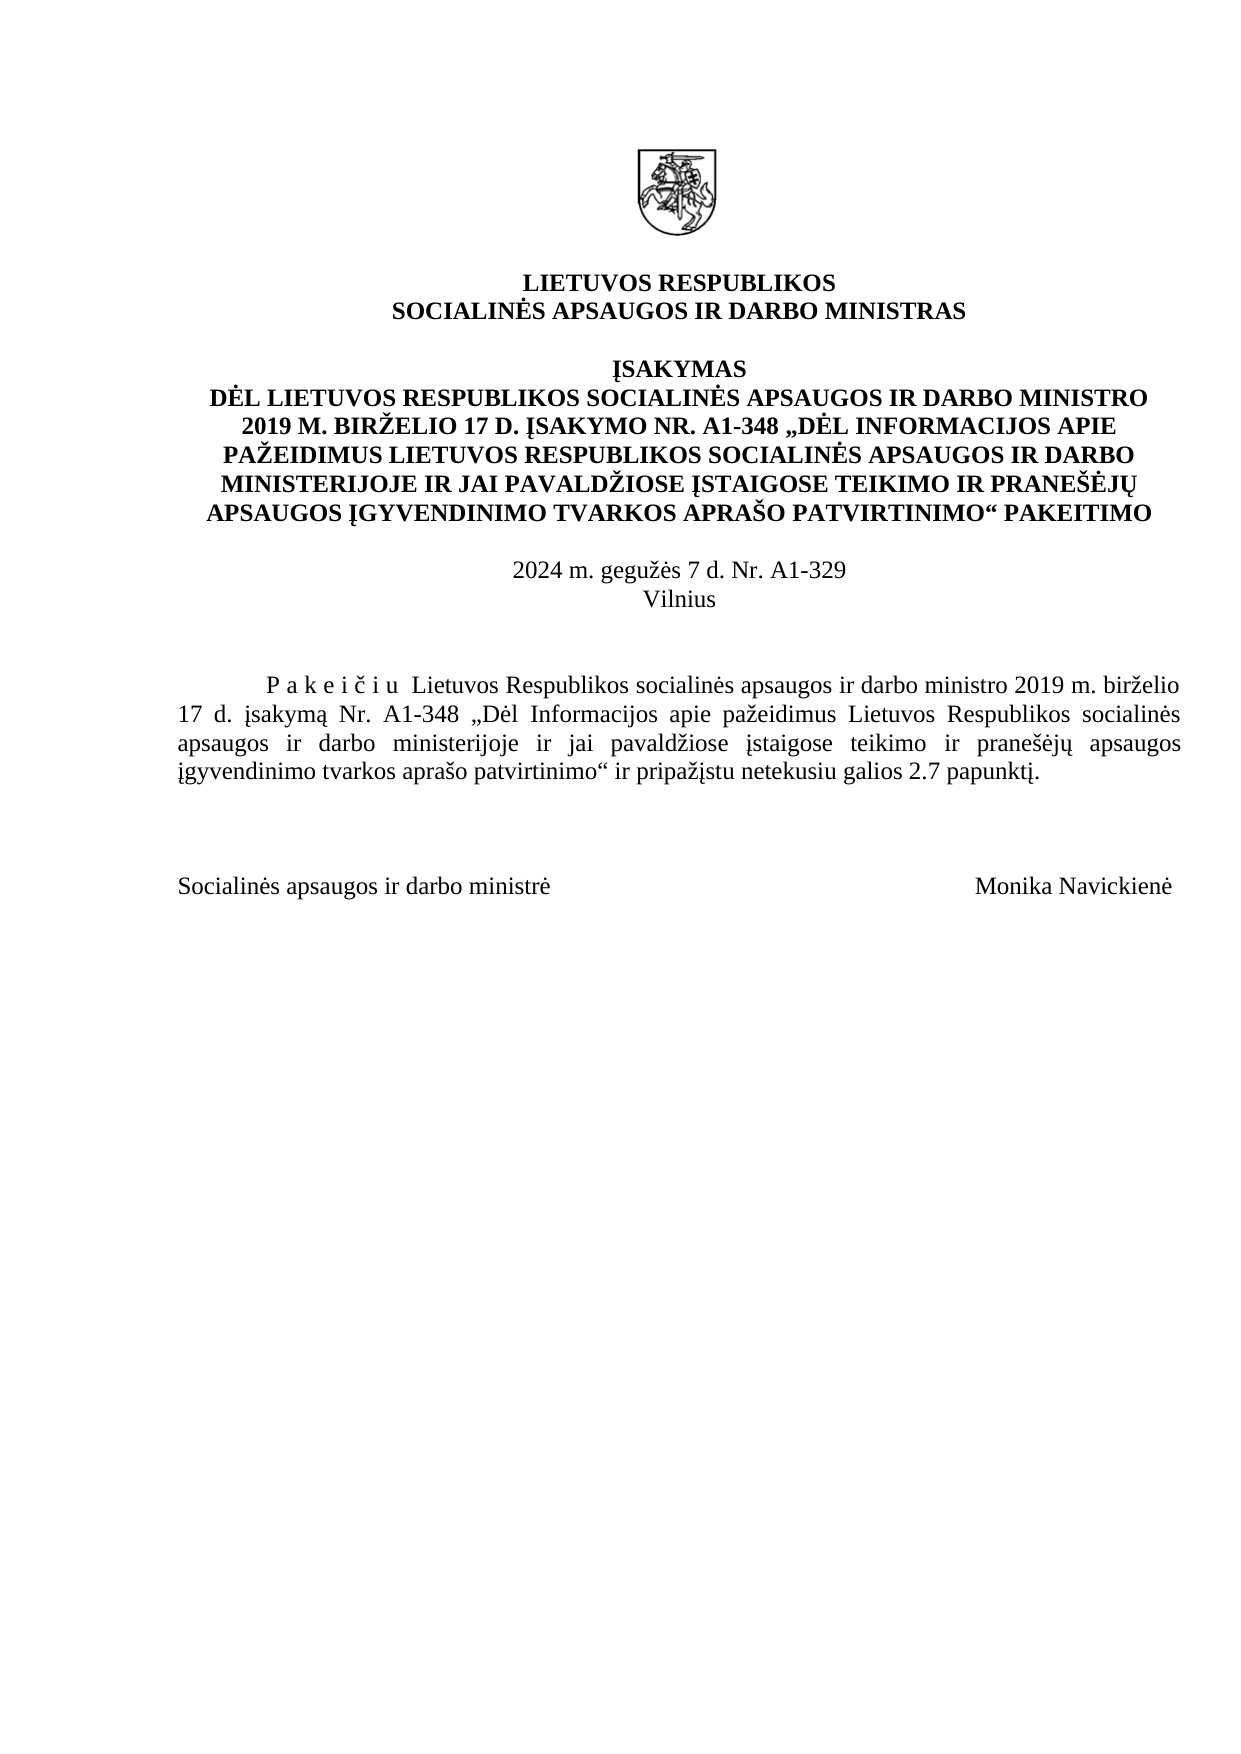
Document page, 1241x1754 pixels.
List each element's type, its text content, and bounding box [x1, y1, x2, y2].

text LIETUVOS RESPUBLIKOS [177, 268, 1181, 296]
text dėl lietuvos respublikos socialinės apsaugos ir darbo ministro 2019 m. birželio 17 d. įsakymo Nr. A1-348 „dėl INFORMACIJOS APIE PAŽEIDIMUS LIETUVOS RESPUBLIKOS SOCIALINĖS APSAUGOS IR DARBO MINISTERIJOJE IR JAI PAVALDŽIOSE ĮSTAIGOSE TEIKIMO IR PRANEŠĖJŲ APSAUGOS ĮGYVENDINIMO TVARKOS APRAŠO PATVIRTINIMO“ PAKEITIMO [177, 383, 1181, 526]
text P a k e i č i u Lietuvos Respublikos socialinės apsaugos ir darbo ministro 2019 m. birželio 17 d. įsakymą Nr. A1-348 „Dėl Informacijos apie pažeidimus Lietuvos Respublikos socialinės apsaugos ir darbo ministerijoje ir jai pavaldžiose įstaigose teikimo ir pranešėjų apsaugos įgyvendinimo tvarkos aprašo patvirtinimo“ ir pripažįstu netekusiu galios 2.7 papunktį. [177, 670, 1181, 785]
text 2024 m. gegužės 7 d. Nr. A1-329 [177, 555, 1181, 584]
text SOCIALINĖS APSAUGOS IR DARBO MINISTRAS [177, 296, 1181, 325]
text ĮSAKYMAS [177, 354, 1181, 383]
text Socialinės apsaugos ir darbo ministrė Monika Navickienė [177, 871, 1181, 900]
text Vilnius [177, 584, 1181, 613]
